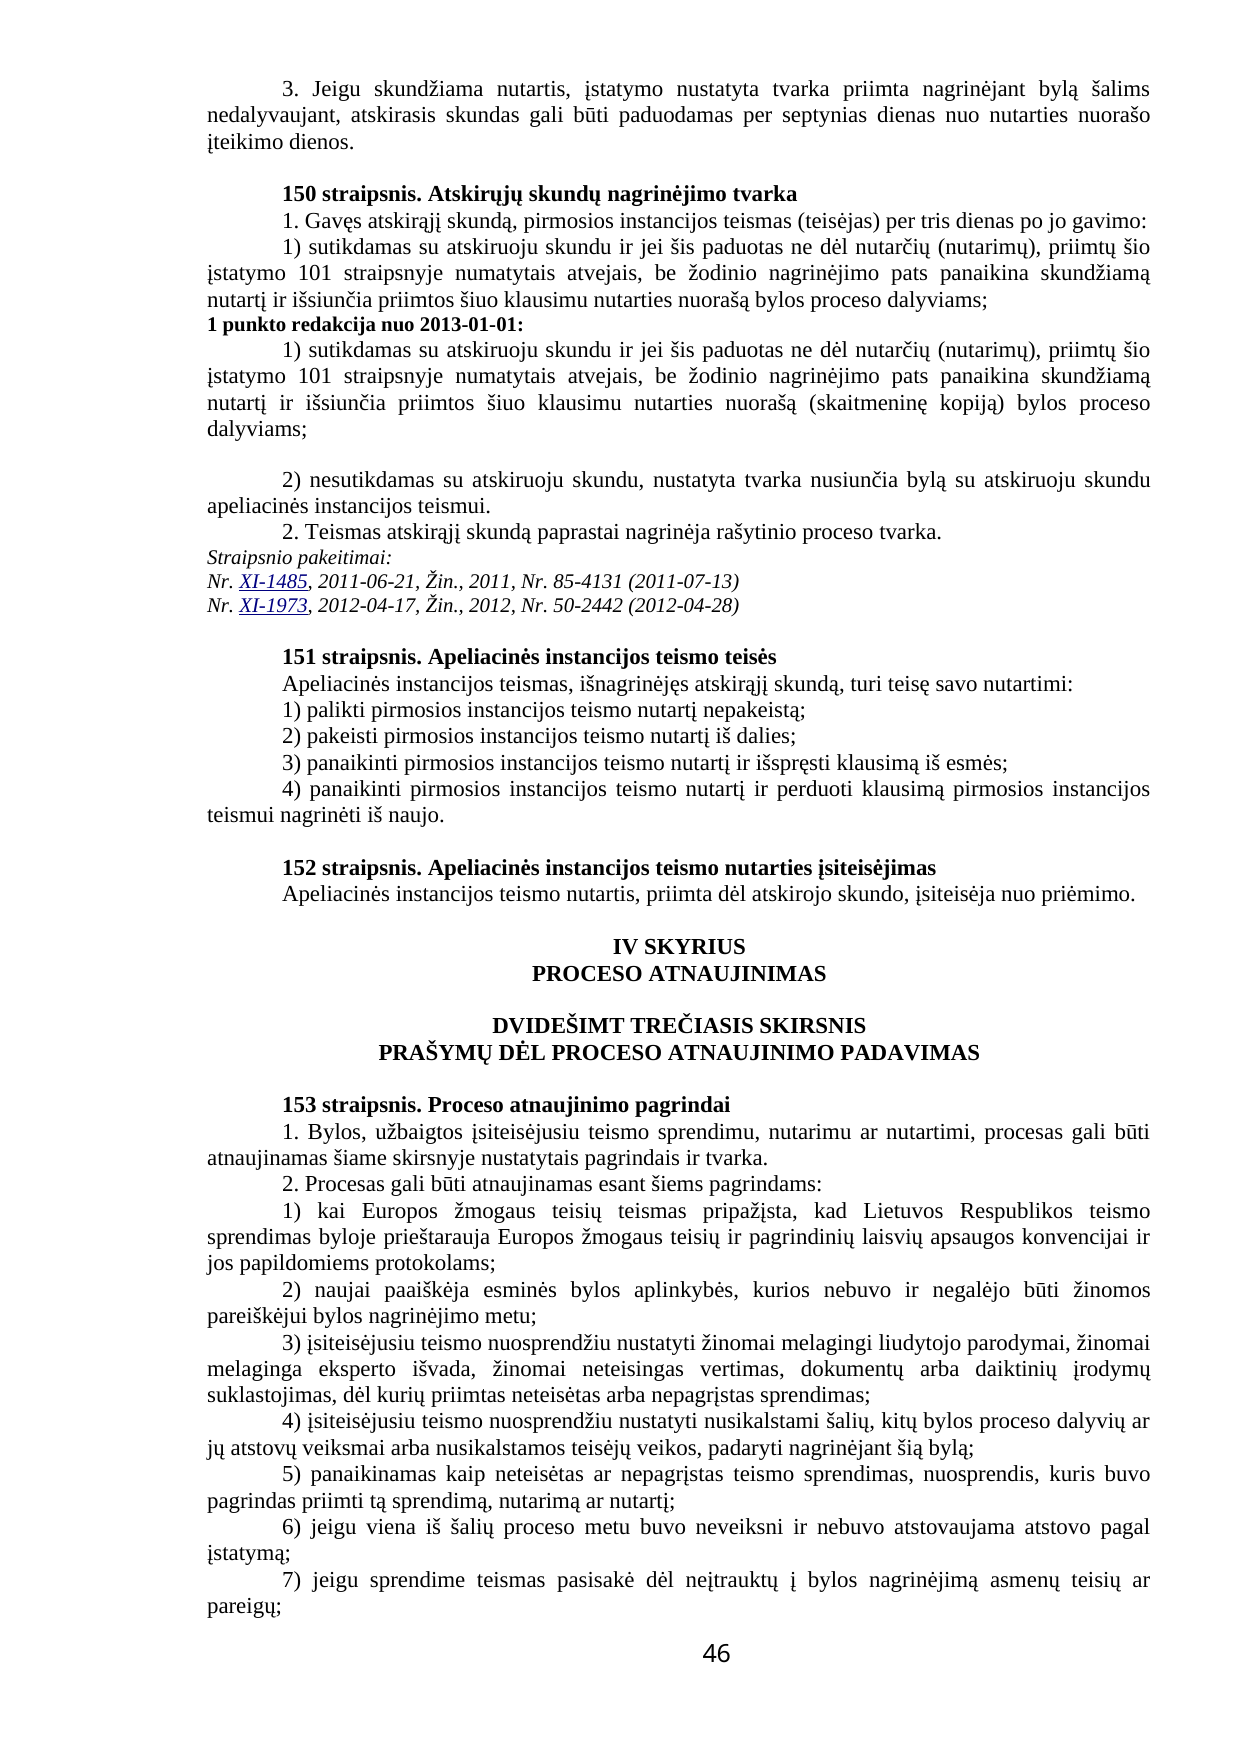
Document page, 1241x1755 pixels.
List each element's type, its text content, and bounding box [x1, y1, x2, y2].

text 1) palikti pirmosios instancijos teismo nutartį nepakeistą; [207, 696, 1152, 722]
text 2) naujai paaiškėja esminės bylos aplinkybės, kurios nebuvo ir negalėjo būti žinomos pareiškėjui bylos nagrinėjimo metu; [207, 1276, 1152, 1328]
text 1 punkto redakcija nuo 2013-01-01: [207, 312, 1152, 336]
text 2) pakeisti pirmosios instancijos teismo nutartį iš dalies; [207, 722, 1152, 749]
text 1) kai Europos žmogaus teisių teismas pripažįsta, kad Lietuvos Respublikos teismo sprendimas byloje prieštarauja Europos žmogaus teisių ir pagrindinių laisvių apsaugos konvencijai ir jos papildomiems protokolams; [207, 1197, 1152, 1276]
text 3. Jeigu skundžiama nutartis, įstatymo nustatyta tvarka priimta nagrinėjant bylą šalims nedalyvaujant, atskirasis skundas gali būti paduodamas per septynias dienas nuo nutarties nuorašo įteikimo dienos. [207, 75, 1152, 154]
text 153 straipsnis. Proceso atnaujinimo pagrindai [207, 1091, 1152, 1118]
text 2) nesutikdamas su atskiruoju skundu, nustatyta tvarka nusiunčia bylą su atskiruoju skundu apeliacinės instancijos teismui. [207, 466, 1152, 518]
text 1) sutikdamas su atskiruoju skundu ir jei šis paduotas ne dėl nutarčių (nutarimų), priimtų šio įstatymo 101 straipsnyje numatytais atvejais, be žodinio nagrinėjimo pats panaikina skundžiamą nutartį ir išsiunčia priimtos šiuo klausimu nutarties nuorašą (skaitmeninę kopiją) bylos proceso dalyviams; [207, 336, 1152, 442]
text Nr. XI-1485, 2011-06-21, Žin., 2011, Nr. 85-4131 (2011-07-13) [207, 569, 1152, 593]
text IV SKYRIUS [207, 933, 1152, 959]
text Straipsnio pakeitimai: [207, 545, 1152, 569]
text PRAŠYMŲ DĖL PROCESO ATNAUJINIMO PADAVIMAS [207, 1039, 1152, 1065]
text Nr. XI-1973, 2012-04-17, Žin., 2012, Nr. 50-2442 (2012-04-28) [207, 593, 1152, 617]
text 4) įsiteisėjusiu teismo nuosprendžiu nustatyti nusikalstami šalių, kitų bylos proceso dalyvių ar jų atstovų veiksmai arba nusikalstamos teisėjų veikos, padaryti nagrinėjant šią bylą; [207, 1408, 1152, 1460]
text Apeliacinės instancijos teismas, išnagrinėjęs atskirąjį skundą, turi teisę savo nutartimi: [207, 670, 1152, 696]
text DVIDEŠIMT TREČIASIS SKIRSNIS [207, 1012, 1152, 1039]
text 5) panaikinamas kaip neteisėtas ar nepagrįstas teismo sprendimas, nuosprendis, kuris buvo pagrindas priimti tą sprendimą, nutarimą ar nutartį; [207, 1460, 1152, 1513]
text 150 straipsnis. Atskirųjų skundų nagrinėjimo tvarka [207, 180, 1152, 207]
text Apeliacinės instancijos teismo nutartis, priimta dėl atskirojo skundo, įsiteisėja nuo priėmimo. [207, 881, 1152, 907]
text 2. Teismas atskirąjį skundą paprastai nagrinėja rašytinio proceso tvarka. [207, 518, 1152, 545]
text 151 straipsnis. Apeliacinės instancijos teismo teisės [207, 643, 1152, 670]
text 1. Gavęs atskirąjį skundą, pirmosios instancijos teismas (teisėjas) per tris dienas po jo gavimo: [207, 207, 1152, 233]
text 6) jeigu viena iš šalių proceso metu buvo neveiksni ir nebuvo atstovaujama atstovo pagal įstatymą; [207, 1513, 1152, 1566]
text 2. Procesas gali būti atnaujinamas esant šiems pagrindams: [207, 1170, 1152, 1197]
text PROCESO ATNAUJINIMAS [207, 959, 1152, 986]
text 4) panaikinti pirmosios instancijos teismo nutartį ir perduoti klausimą pirmosios instancijos teismui nagrinėti iš naujo. [207, 775, 1152, 828]
text 1. Bylos, užbaigtos įsiteisėjusiu teismo sprendimu, nutarimu ar nutartimi, procesas gali būti atnaujinamas šiame skirsnyje nustatytais pagrindais ir tvarka. [207, 1118, 1152, 1170]
text 152 straipsnis. Apeliacinės instancijos teismo nutarties įsiteisėjimas [207, 854, 1152, 881]
text 3) panaikinti pirmosios instancijos teismo nutartį ir išspręsti klausimą iš esmės; [207, 749, 1152, 775]
text 1) sutikdamas su atskiruoju skundu ir jei šis paduotas ne dėl nutarčių (nutarimų), priimtų šio įstatymo 101 straipsnyje numatytais atvejais, be žodinio nagrinėjimo pats panaikina skundžiamą nutartį ir išsiunčia priimtos šiuo klausimu nutarties nuorašą bylos proceso dalyviams; [207, 233, 1152, 312]
text 7) jeigu sprendime teismas pasisakė dėl neįtrauktų į bylos nagrinėjimą asmenų teisių ar pareigų; [207, 1566, 1152, 1618]
text 3) įsiteisėjusiu teismo nuosprendžiu nustatyti žinomai melagingi liudytojo parodymai, žinomai melaginga eksperto išvada, žinomai neteisingas vertimas, dokumentų arba daiktinių įrodymų suklastojimas, dėl kurių priimtas neteisėtas arba nepagrįstas sprendimas; [207, 1328, 1152, 1408]
